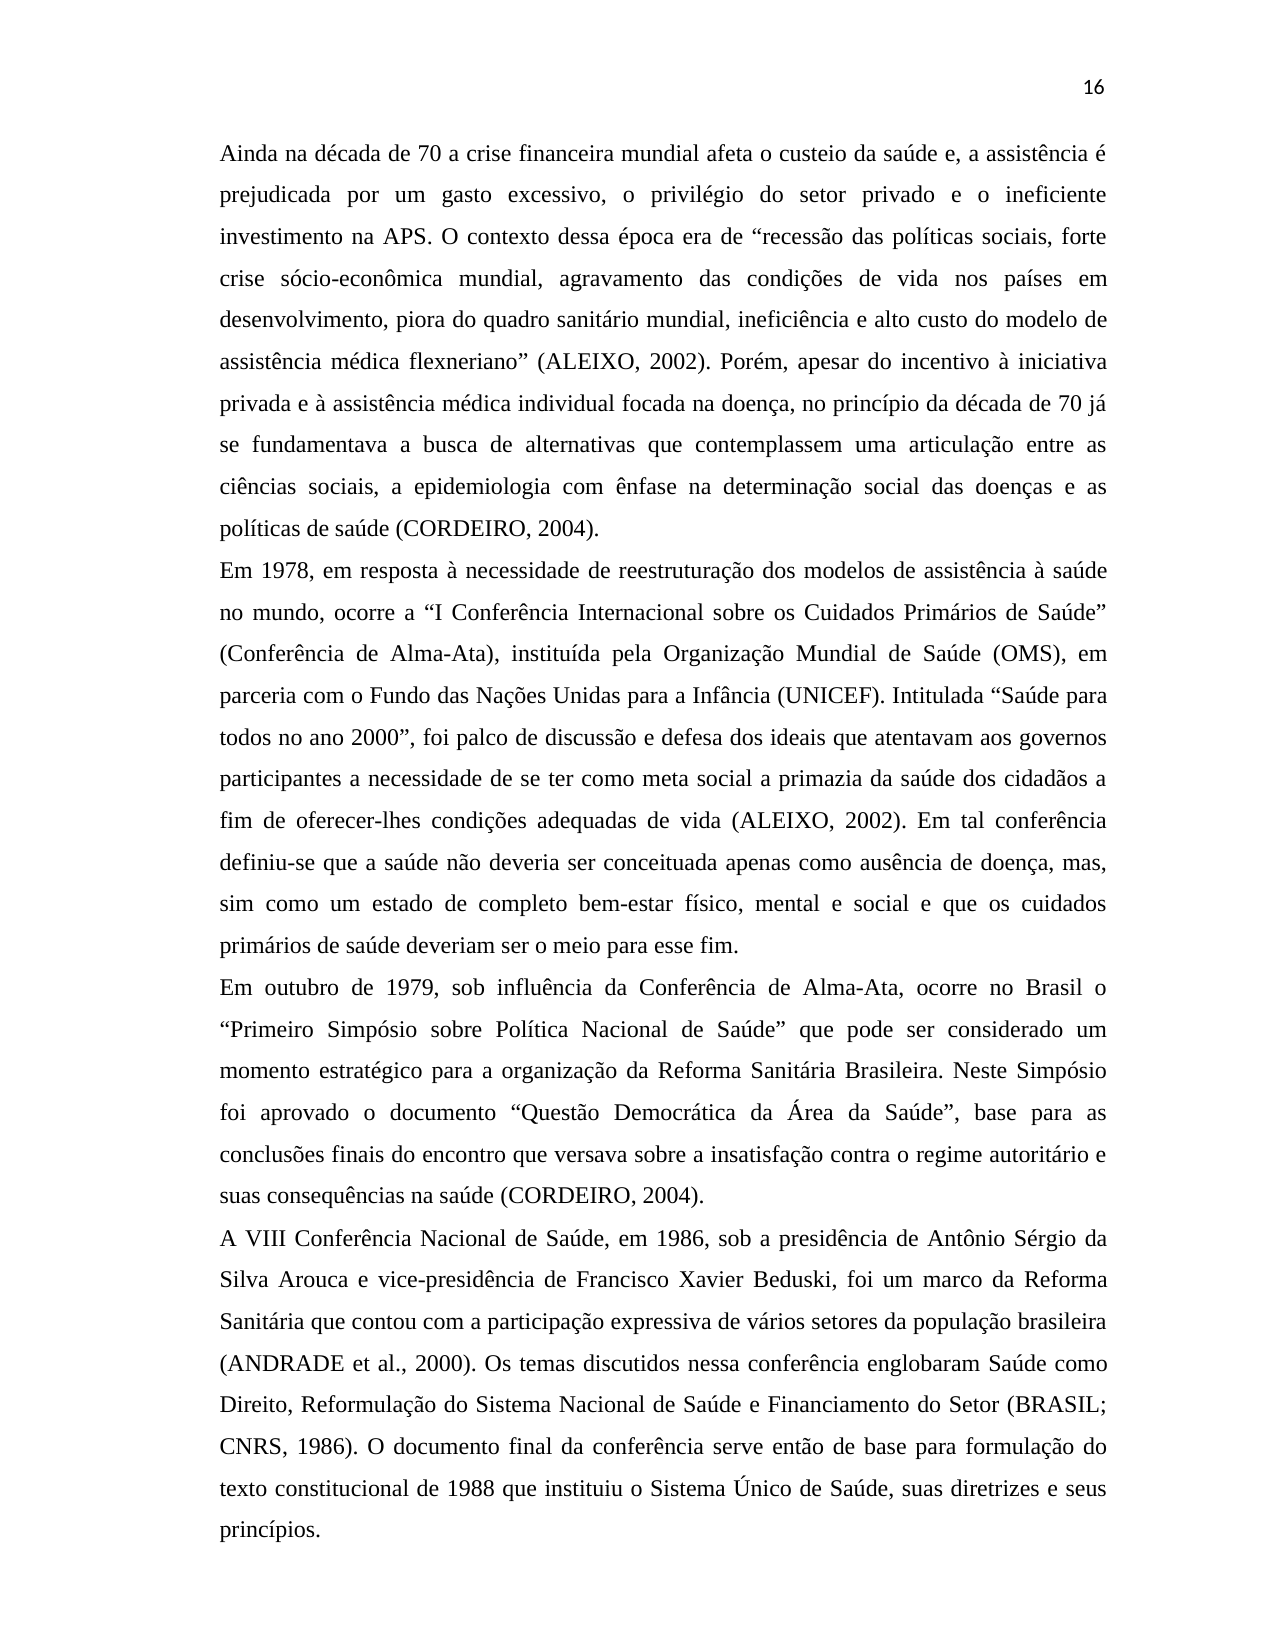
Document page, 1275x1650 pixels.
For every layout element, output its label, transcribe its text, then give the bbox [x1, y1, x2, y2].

text Em 1978, em resposta à necessidade de reestruturação dos modelos de assistência à saúde no mundo, ocorre a “I Conferência Internacional sobre os Cuidados Primários de Saúde” (Conferência de Alma-Ata), instituída pela Organização Mundial de Saúde (OMS), em parceria com o Fundo das Nações Unidas para a Infância (UNICEF). Intitulada “Saúde para todos no ano 2000”, foi palco de discussão e defesa dos ideais que atentavam aos governos participantes a necessidade de se ter como meta social a primazia da saúde dos cidadãos a fim de oferecer-lhes condições adequadas de vida (ALEIXO, 2002). Em tal conferência definiu-se que a saúde não deveria ser conceituada apenas como ausência de doença, mas, sim como um estado de completo bem-estar físico, mental e social e que os cuidados primários de saúde deveriam ser o meio para esse fim. [219, 556, 1109, 958]
text A VIII Conferência Nacional de Saúde, em 1986, sob a presidência de Antônio Sérgio da Silva Arouca e vice-presidência de Francisco Xavier Beduski, foi um marco da Reforma Sanitária que contou com a participação expressiva de vários setores da população brasileira (ANDRADE et al., 2000). Os temas discutidos nessa conferência englobaram Saúde como Direito, Reformulação do Sistema Nacional de Saúde e Financiamento do Setor (BRASIL; CNRS, 1986). O documento final da conferência serve então de base para formulação do texto constitucional de 1988 que instituiu o Sistema Único de Saúde, suas diretrizes e seus princípios. [219, 1224, 1109, 1543]
text Ainda na década de 70 a crise financeira mundial afeta o custeio da saúde e, a assistência é prejudicada por um gasto excessivo, o privilégio do setor privado e o ineficiente investimento na APS. O contexto dessa época era de “recessão das políticas sociais, forte crise sócio-econômica mundial, agravamento das condições de vida nos países em desenvolvimento, piora do quadro sanitário mundial, ineficiência e alto custo do modelo de assistência médica flexneriano” (ALEIXO, 2002). Porém, apesar do incentivo à iniciativa privada e à assistência médica individual focada na doença, no princípio da década de 70 já se fundamentava a busca de alternativas que contemplassem uma articulação entre as ciências sociais, a epidemiologia com ênfase na determinação social das doenças e as políticas de saúde (CORDEIRO, 2004). [219, 139, 1109, 541]
text Em outubro de 1979, sob influência da Conferência de Alma-Ata, ocorre no Brasil o “Primeiro Simpósio sobre Política Nacional de Saúde” que pode ser considerado um momento estratégico para a organização da Reforma Sanitária Brasileira. Neste Simpósio foi aprovado o documento “Questão Democrática da Área da Saúde”, base para as conclusões finais do encontro que versava sobre a insatisfação contra o regime autoritário e suas consequências na saúde (CORDEIRO, 2004). [219, 973, 1109, 1209]
